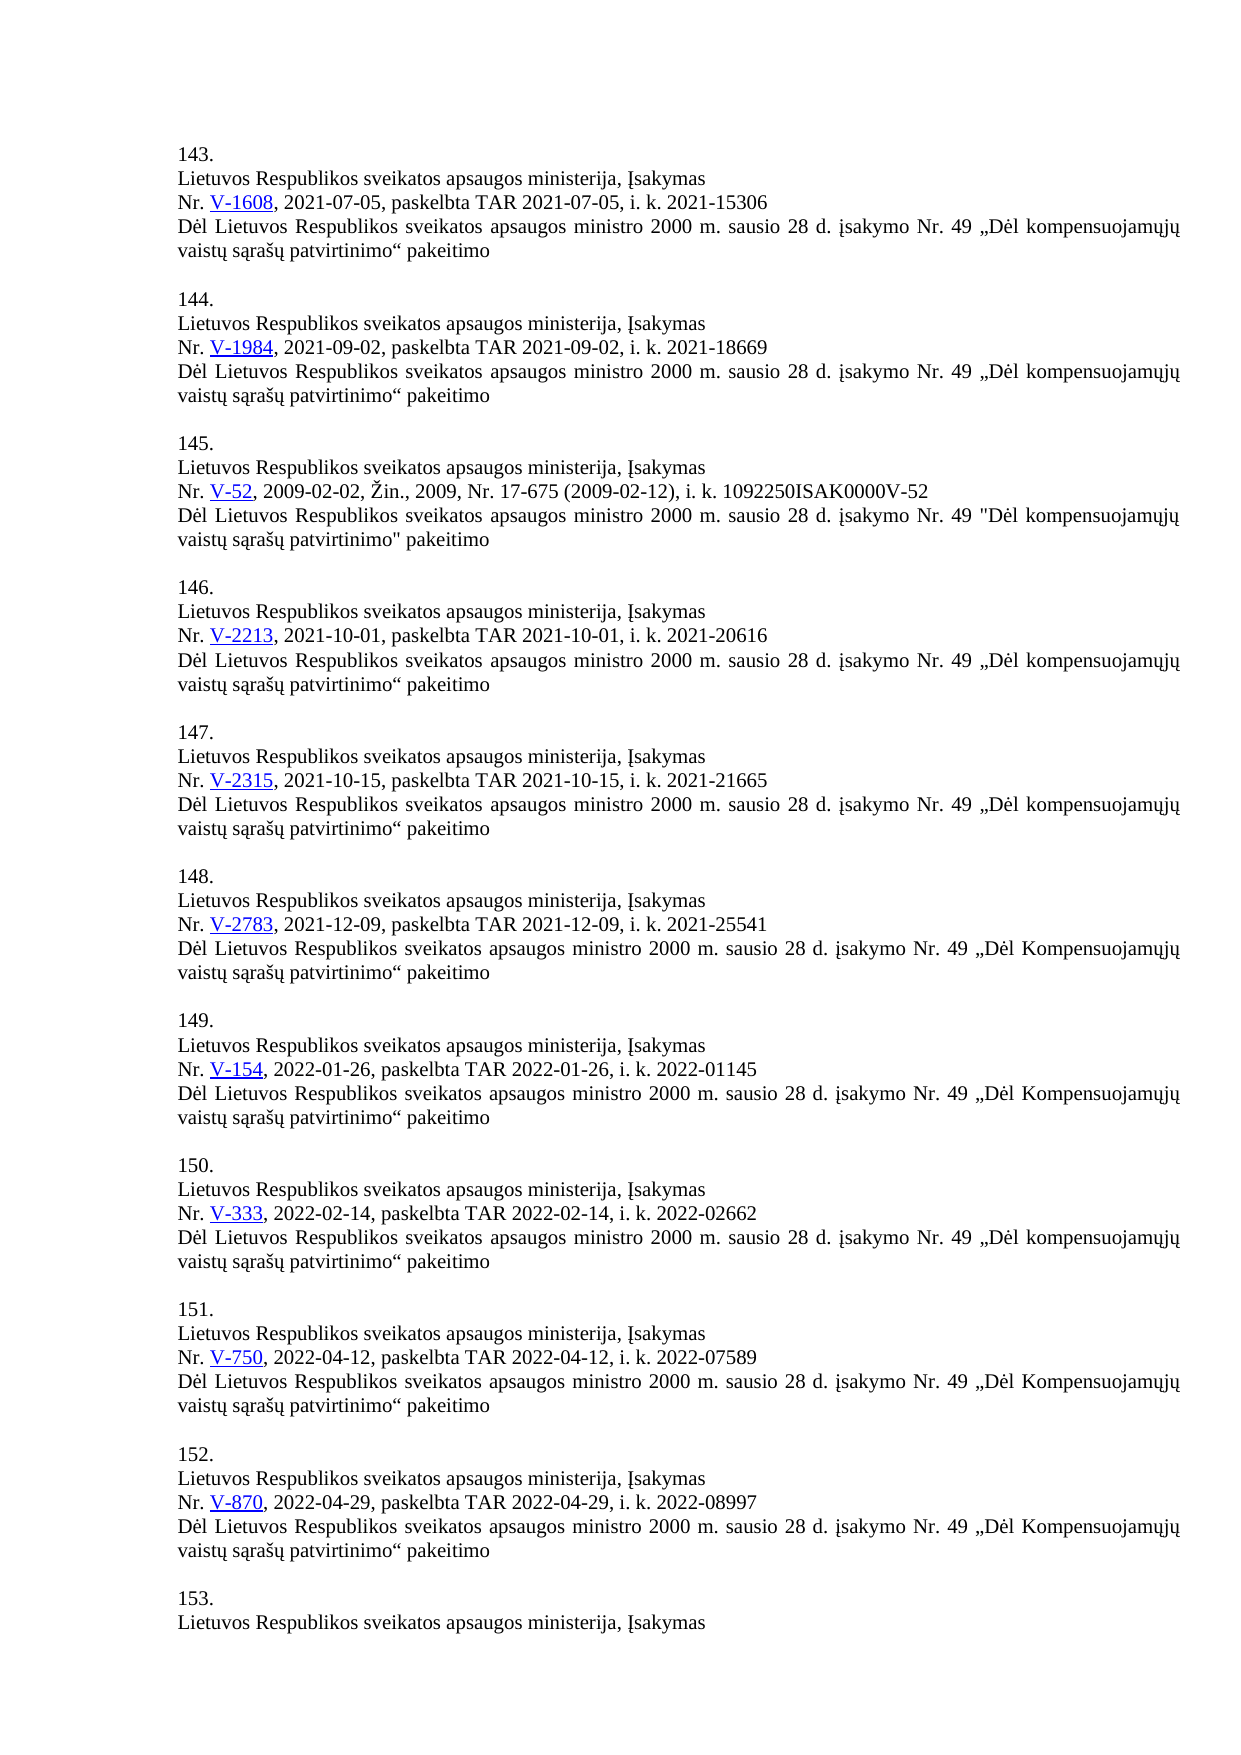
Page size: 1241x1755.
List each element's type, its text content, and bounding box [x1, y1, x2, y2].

text Nr. V-1608, 2021-07-05, paskelbta TAR 2021-07-05, i. k. 2021-15306 [177, 190, 1181, 214]
text 147. [177, 720, 1181, 744]
text 150. [177, 1153, 1181, 1177]
text 149. [177, 1008, 1181, 1032]
text 146. [177, 575, 1181, 599]
text Dėl Lietuvos Respublikos sveikatos apsaugos ministro 2000 m. sausio 28 d. įsakymo Nr. 49 „Dėl kompensuojamųjų vaistų sąrašų patvirtinimo“ pakeitimo [177, 647, 1181, 696]
text Dėl Lietuvos Respublikos sveikatos apsaugos ministro 2000 m. sausio 28 d. įsakymo Nr. 49 „Dėl kompensuojamųjų vaistų sąrašų patvirtinimo“ pakeitimo [177, 359, 1181, 407]
text Nr. V-2213, 2021-10-01, paskelbta TAR 2021-10-01, i. k. 2021-20616 [177, 623, 1181, 647]
text Dėl Lietuvos Respublikos sveikatos apsaugos ministro 2000 m. sausio 28 d. įsakymo Nr. 49 „Dėl Kompensuojamųjų vaistų sąrašų patvirtinimo“ pakeitimo [177, 936, 1181, 984]
text Dėl Lietuvos Respublikos sveikatos apsaugos ministro 2000 m. sausio 28 d. įsakymo Nr. 49 „Dėl kompensuojamųjų vaistų sąrašų patvirtinimo“ pakeitimo [177, 792, 1181, 840]
text 153. [177, 1586, 1181, 1610]
text Nr. V-2315, 2021-10-15, paskelbta TAR 2021-10-15, i. k. 2021-21665 [177, 768, 1181, 792]
text Lietuvos Respublikos sveikatos apsaugos ministerija, Įsakymas [177, 888, 1181, 912]
text Lietuvos Respublikos sveikatos apsaugos ministerija, Įsakymas [177, 455, 1181, 479]
text 148. [177, 864, 1181, 888]
text Dėl Lietuvos Respublikos sveikatos apsaugos ministro 2000 m. sausio 28 d. įsakymo Nr. 49 „Dėl Kompensuojamųjų vaistų sąrašų patvirtinimo“ pakeitimo [177, 1514, 1181, 1562]
text Lietuvos Respublikos sveikatos apsaugos ministerija, Įsakymas [177, 166, 1181, 190]
text Lietuvos Respublikos sveikatos apsaugos ministerija, Įsakymas [177, 1610, 1181, 1634]
text Dėl Lietuvos Respublikos sveikatos apsaugos ministro 2000 m. sausio 28 d. įsakymo Nr. 49 „Dėl kompensuojamųjų vaistų sąrašų patvirtinimo“ pakeitimo [177, 1225, 1181, 1273]
text Nr. V-2783, 2021-12-09, paskelbta TAR 2021-12-09, i. k. 2021-25541 [177, 912, 1181, 936]
text Nr. V-333, 2022-02-14, paskelbta TAR 2022-02-14, i. k. 2022-02662 [177, 1201, 1181, 1225]
text Lietuvos Respublikos sveikatos apsaugos ministerija, Įsakymas [177, 1032, 1181, 1057]
text Lietuvos Respublikos sveikatos apsaugos ministerija, Įsakymas [177, 599, 1181, 623]
text Lietuvos Respublikos sveikatos apsaugos ministerija, Įsakymas [177, 744, 1181, 768]
text 152. [177, 1442, 1181, 1466]
text Nr. V-1984, 2021-09-02, paskelbta TAR 2021-09-02, i. k. 2021-18669 [177, 335, 1181, 359]
text Lietuvos Respublikos sveikatos apsaugos ministerija, Įsakymas [177, 1466, 1181, 1490]
text Lietuvos Respublikos sveikatos apsaugos ministerija, Įsakymas [177, 1177, 1181, 1201]
text Lietuvos Respublikos sveikatos apsaugos ministerija, Įsakymas [177, 311, 1181, 335]
text Nr. V-154, 2022-01-26, paskelbta TAR 2022-01-26, i. k. 2022-01145 [177, 1057, 1181, 1081]
text Dėl Lietuvos Respublikos sveikatos apsaugos ministro 2000 m. sausio 28 d. įsakymo Nr. 49 „Dėl kompensuojamųjų vaistų sąrašų patvirtinimo“ pakeitimo [177, 214, 1181, 262]
text Nr. V-870, 2022-04-29, paskelbta TAR 2022-04-29, i. k. 2022-08997 [177, 1490, 1181, 1514]
text Lietuvos Respublikos sveikatos apsaugos ministerija, Įsakymas [177, 1321, 1181, 1345]
text 151. [177, 1297, 1181, 1321]
text Nr. V-750, 2022-04-12, paskelbta TAR 2022-04-12, i. k. 2022-07589 [177, 1345, 1181, 1369]
text 143. [177, 142, 1181, 166]
text 144. [177, 287, 1181, 311]
text Dėl Lietuvos Respublikos sveikatos apsaugos ministro 2000 m. sausio 28 d. įsakymo Nr. 49 „Dėl Kompensuojamųjų vaistų sąrašų patvirtinimo“ pakeitimo [177, 1081, 1181, 1129]
text Dėl Lietuvos Respublikos sveikatos apsaugos ministro 2000 m. sausio 28 d. įsakymo Nr. 49 "Dėl kompensuojamųjų vaistų sąrašų patvirtinimo" pakeitimo [177, 503, 1181, 551]
text Nr. V-52, 2009-02-02, Žin., 2009, Nr. 17-675 (2009-02-12), i. k. 1092250ISAK0000V-52 [177, 479, 1181, 503]
text 145. [177, 431, 1181, 455]
text Dėl Lietuvos Respublikos sveikatos apsaugos ministro 2000 m. sausio 28 d. įsakymo Nr. 49 „Dėl Kompensuojamųjų vaistų sąrašų patvirtinimo“ pakeitimo [177, 1369, 1181, 1417]
